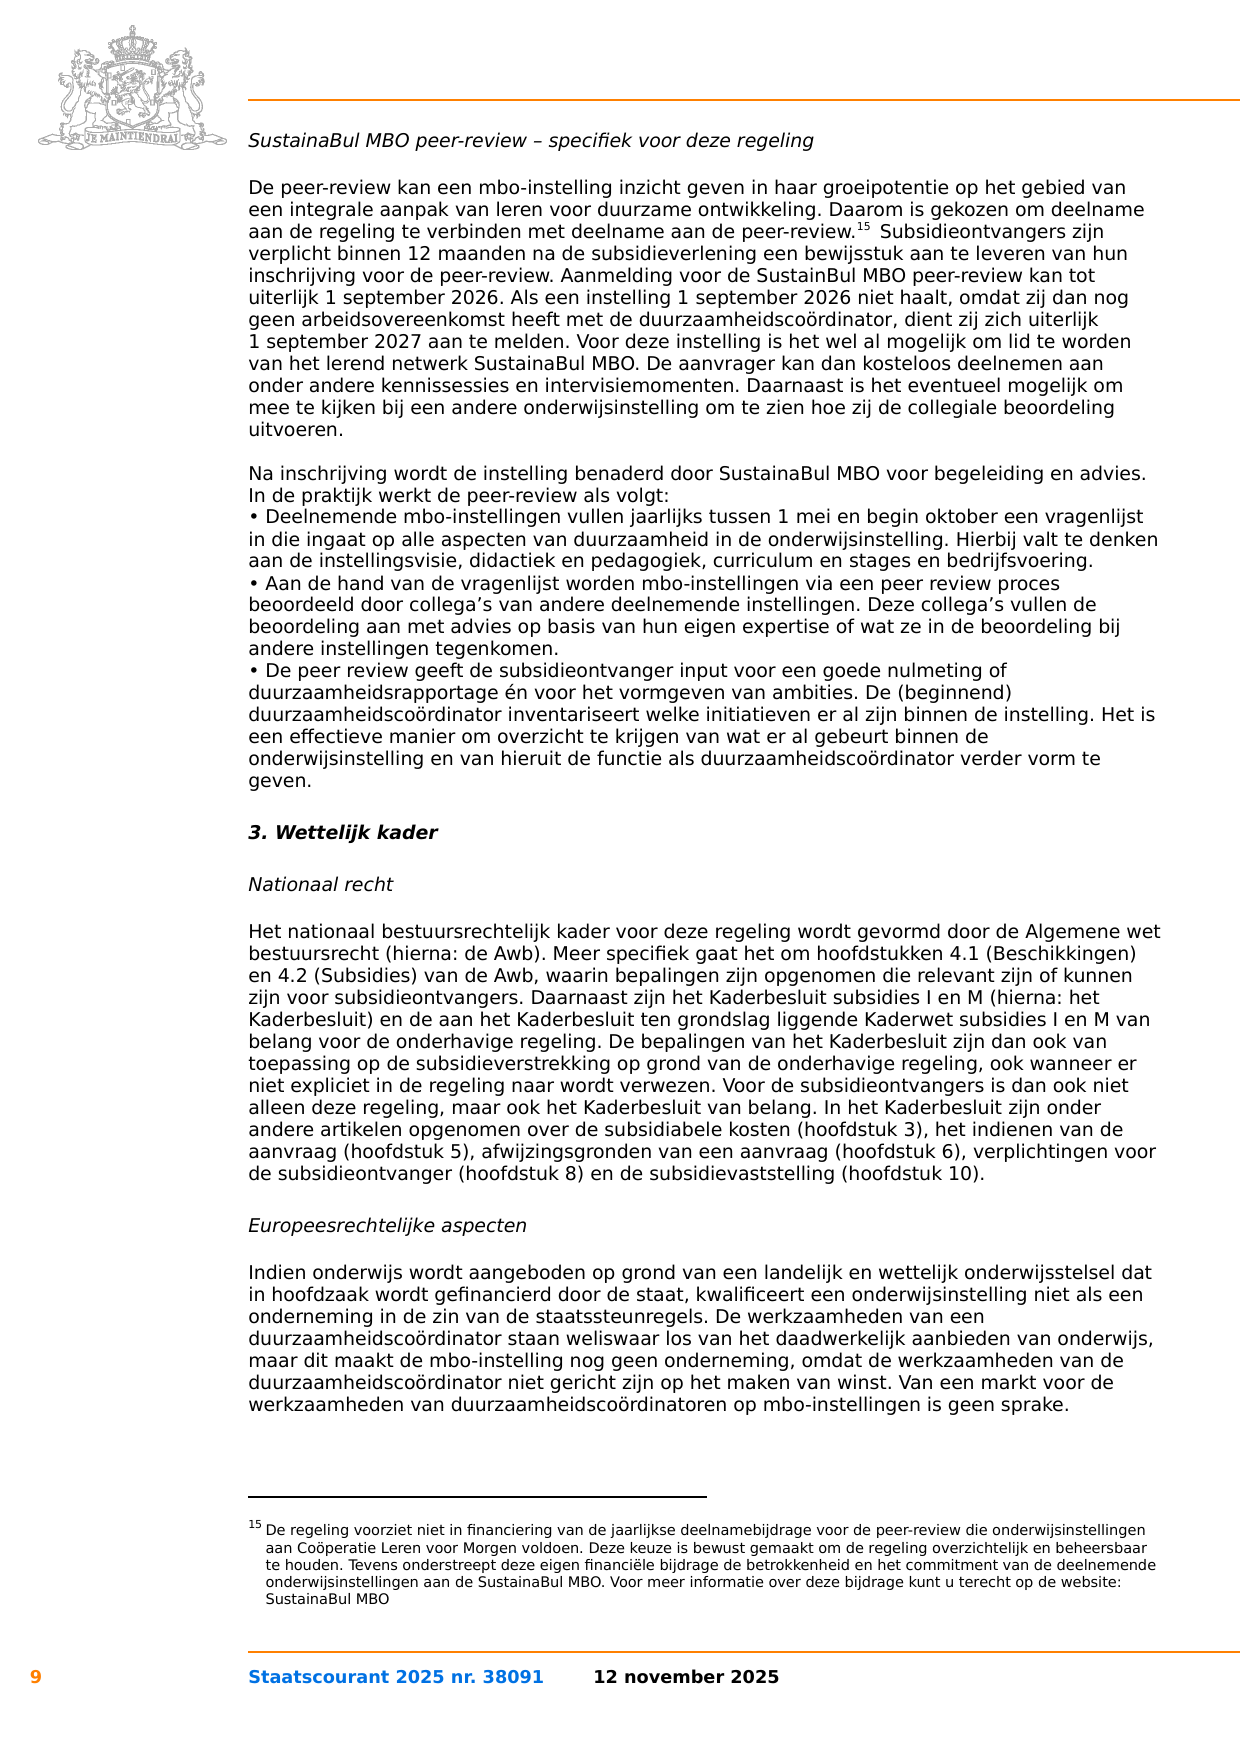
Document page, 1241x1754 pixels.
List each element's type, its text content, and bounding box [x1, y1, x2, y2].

picture [38, 25, 227, 150]
text De peer-review kan een mbo-instelling inzicht geven in haar groeipotentie op het gebied van een integrale aanpak van leren voor duurzame ontwikkeling. Daarom is gekozen om deelname aan de regeling te verbinden met deelname aan de peer-review. Subsidieontvangers zijn verplicht binnen 12 maanden na de subsidieverlening een bewijsstuk aan te leveren van hun inschrijving voor de peer-review. Aanmelding voor de SustainBul MBO peer-review kan tot uiterlijk 1 september 2026. Als een instelling 1 september 2026 niet haalt, omdat zij dan nog geen arbeidsovereenkomst heeft met de duurzaamheidscoördinator, dient zij zich uiterlijk 1 september 2027 aan te melden. Voor deze instelling is het wel al mogelijk om lid te worden van het lerend netwerk SustainaBul MBO. De aanvrager kan dan kosteloos deelnemen aan onder andere kennissessies en intervisiemomenten. Daarnaast is het eventueel mogelijk om mee te kijken bij een andere onderwijsinstelling om te zien hoe zij de collegiale beoordeling uitvoeren. [248, 177, 1163, 441]
text • De peer review geeft de subsidieontvanger input voor een goede nulmeting of duurzaamheidsrapportage én voor het vormgeven van ambities. De (beginnend) duurzaamheidscoördinator inventariseert welke initiatieven er al zijn binnen de instelling. Het is een effectieve manier om overzicht te krijgen van wat er al gebeurt binnen de onderwijsinstelling en van hieruit de functie als duurzaamheidscoördinator verder vorm te geven. [248, 660, 1163, 792]
text De regeling voorziet niet in financiering van de jaarlijkse deelnamebijdrage voor de peer-review die onderwijsinstellingen aan Coöperatie Leren voor Morgen voldoen. Deze keuze is bewust gemaakt om de regeling overzichtelijk en beheersbaar te houden. Tevens onderstreept deze eigen financiële bijdrage de betrokkenheid en het commitment van de deelnemende onderwijsinstellingen aan de SustainaBul MBO. Voor meer informatie over deze bijdrage kunt u terecht op de website: SustainaBul MBO [248, 1518, 1163, 1608]
subtitle Europeesrechtelijke aspecten [248, 1215, 1163, 1237]
text Na inschrijving wordt de instelling benaderd door SustainaBul MBO voor begeleiding en advies. In de praktijk werkt de peer-review als volgt: [248, 462, 1163, 506]
subtitle SustainaBul MBO peer-review – specifiek voor deze regeling [248, 130, 1163, 152]
subtitle Nationaal recht [248, 874, 1163, 896]
text Indien onderwijs wordt aangeboden op grond van een landelijk en wettelijk onderwijsstelsel dat in hoofdzaak wordt gefinancierd door de staat, kwalificeert een onderwijsinstelling niet als een onderneming in de zin van de staatssteunregels. De werkzaamheden van een duurzaamheidscoördinator staan weliswaar los van het daadwerkelijk aanbieden van onderwijs, maar dit maakt de mbo-instelling nog geen onderneming, omdat de werkzaamheden van de duurzaamheidscoördinator niet gericht zijn op het maken van winst. Van een markt voor de werkzaamheden van duurzaamheidscoördinatoren op mbo-instellingen is geen sprake. [248, 1262, 1163, 1416]
text Het nationaal bestuursrechtelijk kader voor deze regeling wordt gevormd door de Algemene wet bestuursrecht (hierna: de Awb). Meer specifiek gaat het om hoofdstukken 4.1 (Beschikkingen) en 4.2 (Subsidies) van de Awb, waarin bepalingen zijn opgenomen die relevant zijn of kunnen zijn voor subsidieontvangers. Daarnaast zijn het Kaderbesluit subsidies I en M (hierna: het Kaderbesluit) en de aan het Kaderbesluit ten grondslag liggende Kaderwet subsidies I en M van belang voor de onderhavige regeling. De bepalingen van het Kaderbesluit zijn dan ook van toepassing op de subsidieverstrekking op grond van de onderhavige regeling, ook wanneer er niet expliciet in de regeling naar wordt verwezen. Voor de subsidieontvangers is dan ook niet alleen deze regeling, maar ook het Kaderbesluit van belang. In het Kaderbesluit zijn onder andere artikelen opgenomen over de subsidiabele kosten (hoofdstuk 3), het indienen van de aanvraag (hoofdstuk 5), afwijzingsgronden van een aanvraag (hoofdstuk 6), verplichtingen voor de subsidieontvanger (hoofdstuk 8) en de subsidievaststelling (hoofdstuk 10). [248, 921, 1163, 1185]
text • Aan de hand van de vragenlijst worden mbo-instellingen via een peer review proces beoordeeld door collega’s van andere deelnemende instellingen. Deze collega’s vullen de beoordeling aan met advies op basis van hun eigen expertise of wat ze in de beoordeling bij andere instellingen tegenkomen. [248, 572, 1163, 660]
text • Deelnemende mbo-instellingen vullen jaarlijks tussen 1 mei en begin oktober een vragenlijst in die ingaat op alle aspecten van duurzaamheid in de onderwijsinstelling. Hierbij valt te denken aan de instellingsvisie, didactiek en pedagogiek, curriculum en stages en bedrijfsvoering. [248, 506, 1163, 572]
subtitle 3. Wettelijk kader [248, 822, 1163, 844]
